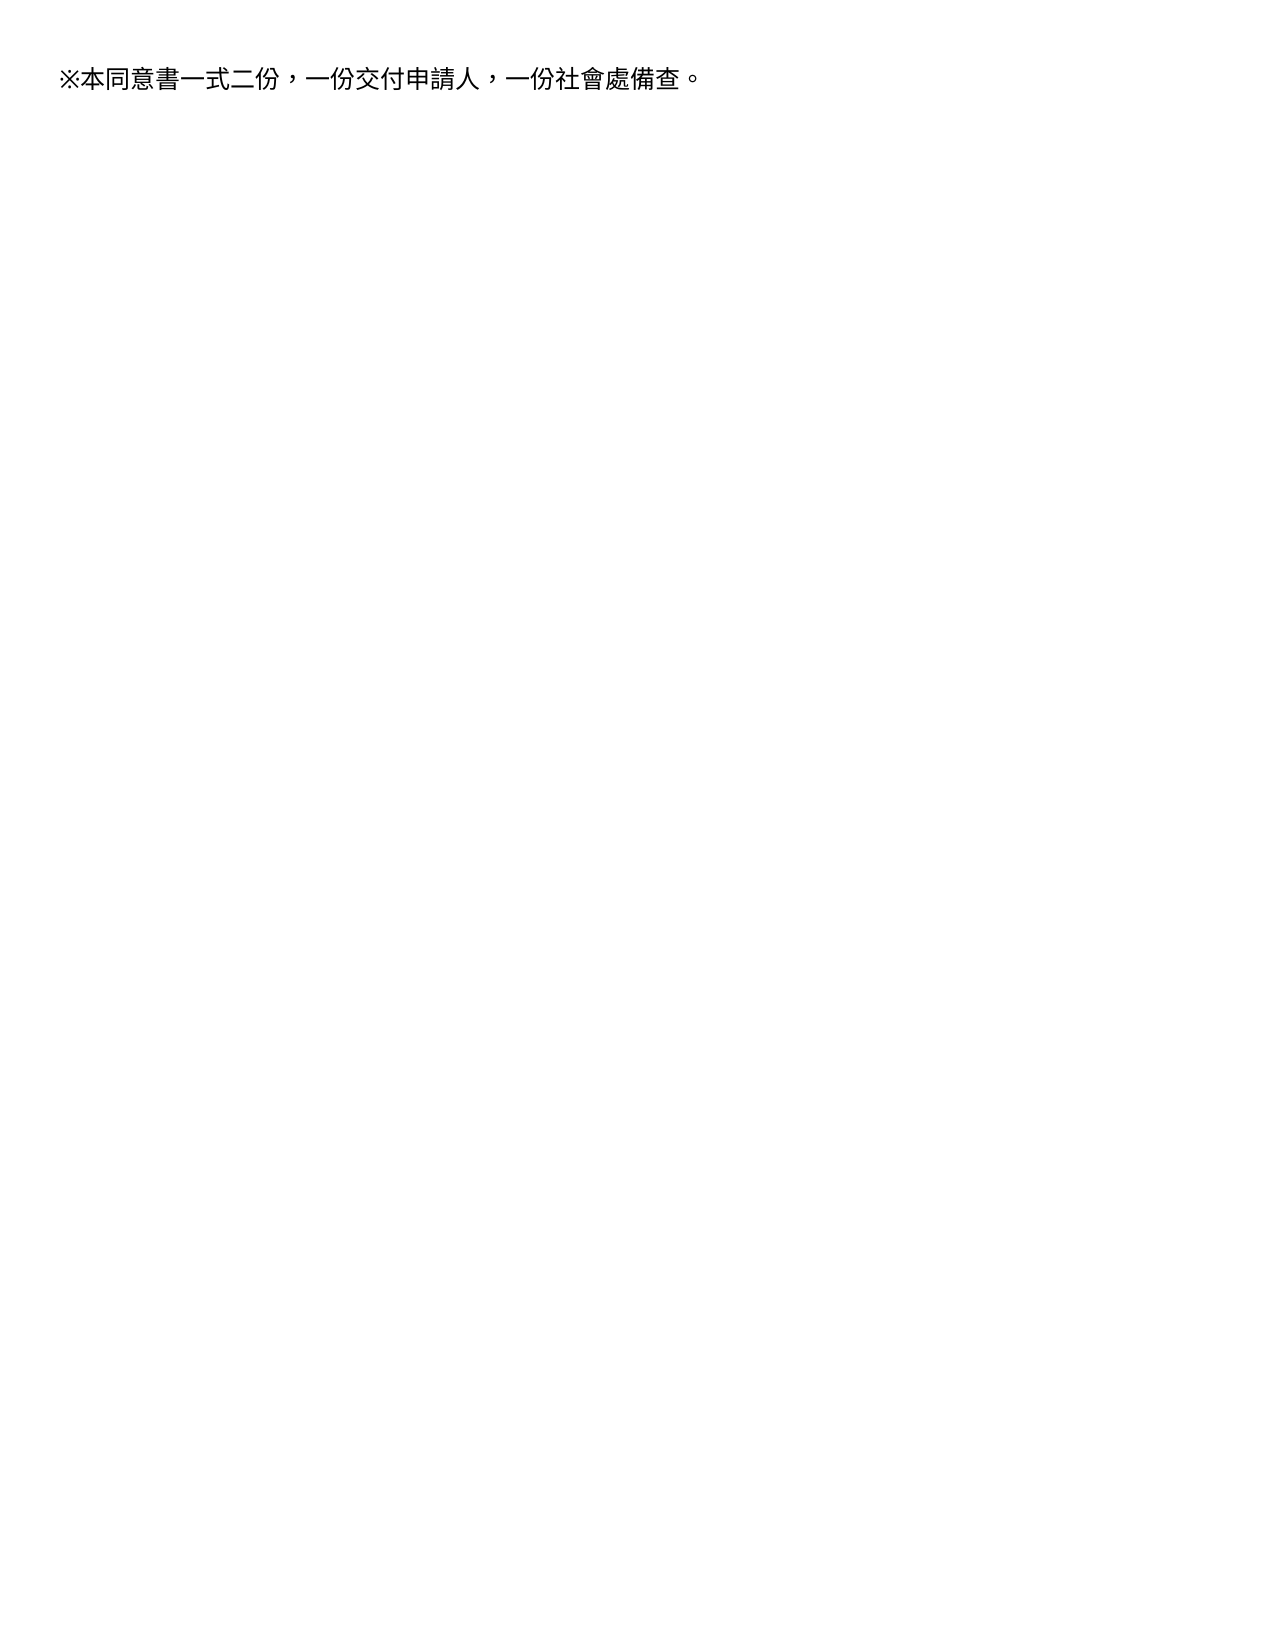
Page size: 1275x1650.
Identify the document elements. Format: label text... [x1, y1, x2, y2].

text ※本同意書一式二份，一份交付申請人，一份社會處備查。 [59, 59, 1216, 95]
